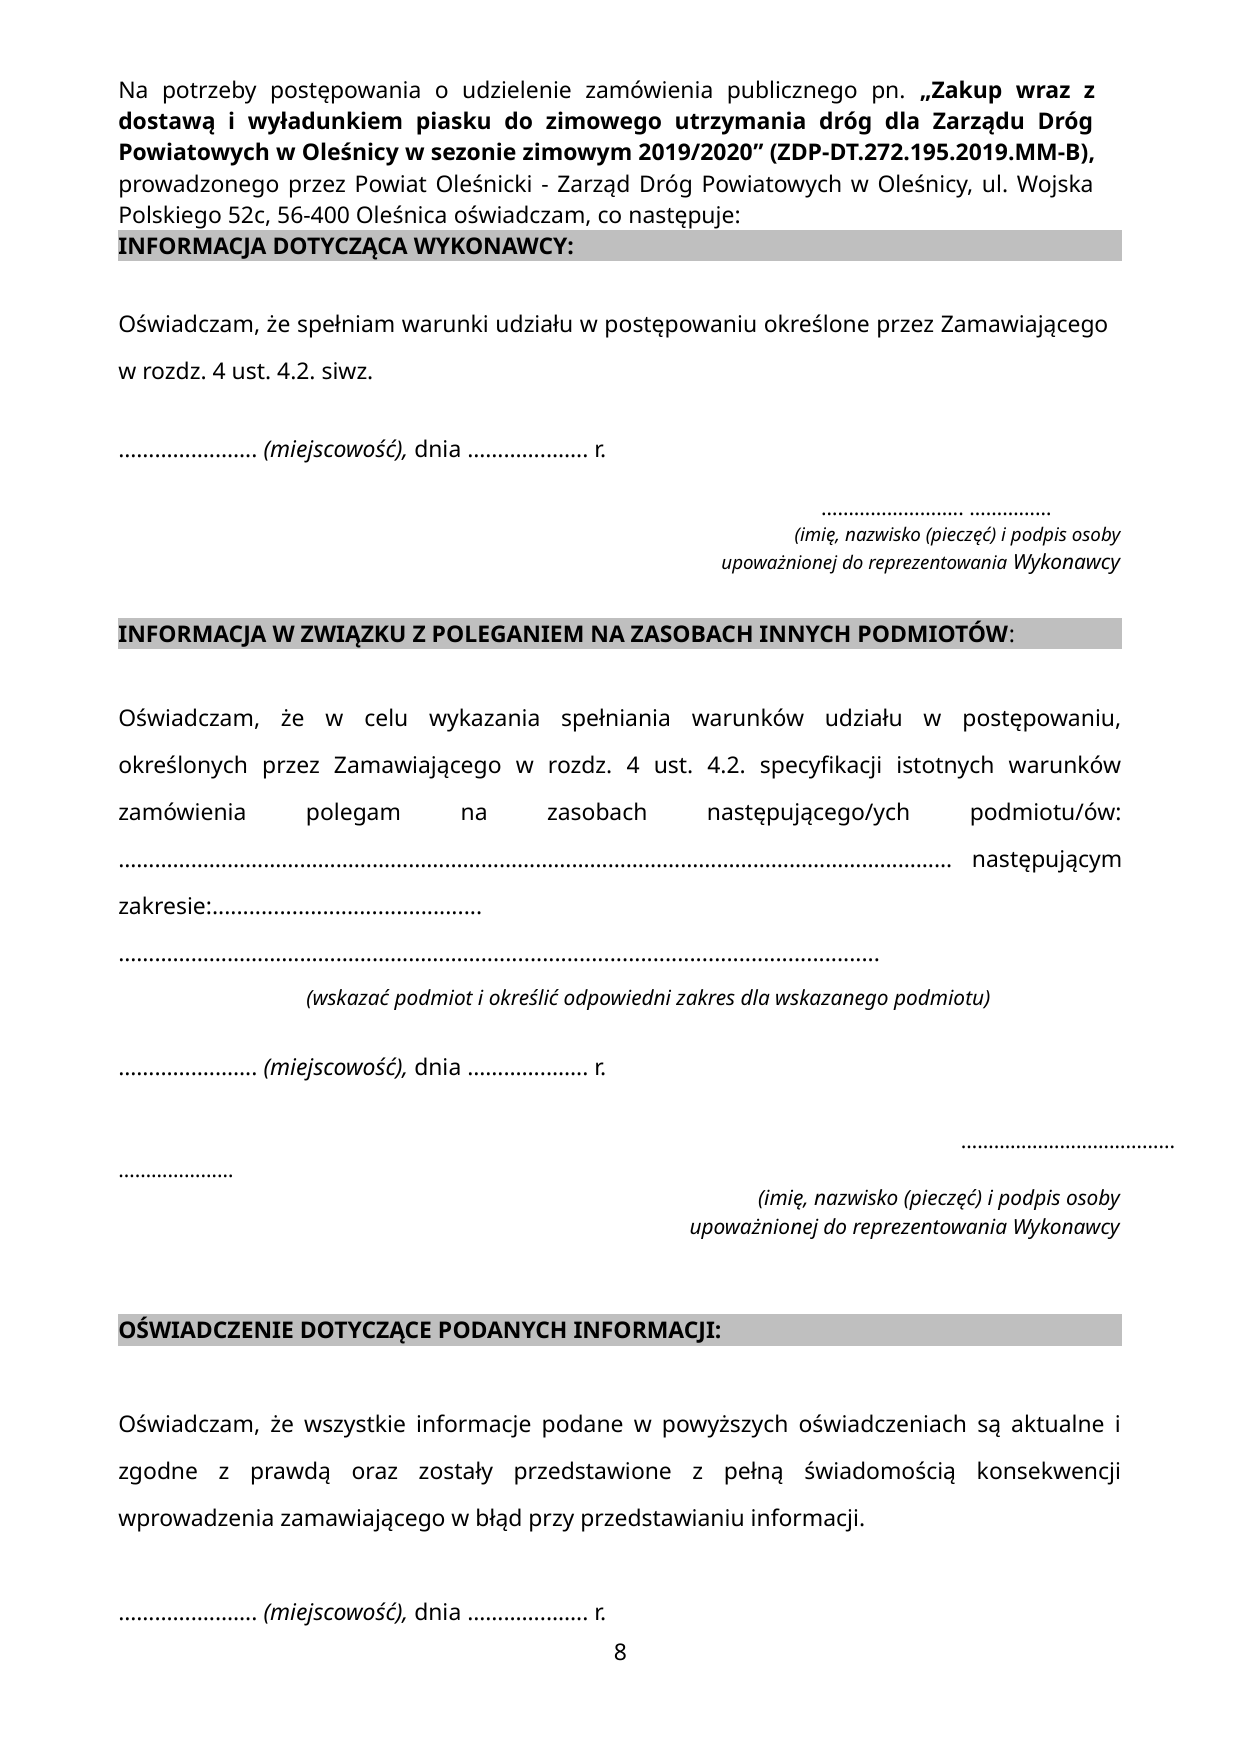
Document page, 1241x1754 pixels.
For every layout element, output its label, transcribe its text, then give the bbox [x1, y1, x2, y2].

text …………….……. (miejscowość), dnia ………….……. r. [118, 1596, 1122, 1627]
text Oświadczam, że spełniam warunki udziału w postępowaniu określone przez Zamawiającego w rozdz. 4 ust. 4.2. siwz. [118, 308, 1110, 386]
text (wskazać podmiot i określić odpowiedni zakres dla wskazanego podmiotu) [118, 983, 1181, 1012]
text (imię, nazwisko (pieczęć) i podpis osoby [118, 521, 1122, 547]
text INFORMACJA DOTYCZĄCA WYKONAWCY: [118, 230, 1122, 261]
text INFORMACJA W ZWIĄZKU Z POLEGANIEM NA ZASOBACH INNYCH PODMIOTÓW: [118, 618, 1122, 649]
text (imię, nazwisko (pieczęć) i podpis osoby [118, 1183, 1122, 1212]
text …………….……. (miejscowość), dnia ………….……. r. [118, 1051, 1181, 1083]
text ………………………………...………………… [118, 1098, 1181, 1183]
text upoważnionej do reprezentowania Wykonawcy [118, 547, 1122, 575]
text …………………….. …………… [709, 493, 1122, 521]
text upoważnionej do reprezentowania Wykonawcy [118, 1212, 1122, 1240]
text …………….……. (miejscowość), dnia ………….……. r. [118, 433, 1122, 464]
text Oświadczam, że w celu wykazania spełniania warunków udziału w postępowaniu, określonych przez Zamawiającego w rozdz. 4 ust. 4.2. specyfikacji istotnych warunków zamówienia polegam na zasobach następującego/ych podmiotu/ów:………………………………………………………………………………………………………………………… następującym zakresie:............................................……………………………………………………................................................................. [118, 702, 1122, 968]
text OŚWIADCZENIE DOTYCZĄCE PODANYCH INFORMACJI: [118, 1314, 1122, 1346]
text Na potrzeby postępowania o udzielenie zamówienia publicznego pn. „Zakup wraz z dostawą i wyładunkiem piasku do zimowego utrzymania dróg dla Zarządu Dróg Powiatowych w Oleśnicy w sezonie zimowym 2019/2020” (ZDP-DT.272.195.2019.MM-B), prowadzonego przez Powiat Oleśnicki - Zarząd Dróg Powiatowych w Oleśnicy, ul. Wojska Polskiego 52c, 56-400 Oleśnica oświadczam, co następuje: [118, 74, 1095, 230]
text Oświadczam, że wszystkie informacje podane w powyższych oświadczeniach są aktualne i zgodne z prawdą oraz zostały przedstawione z pełną świadomością konsekwencji wprowadzenia zamawiającego w błąd przy przedstawianiu informacji. [118, 1408, 1122, 1533]
